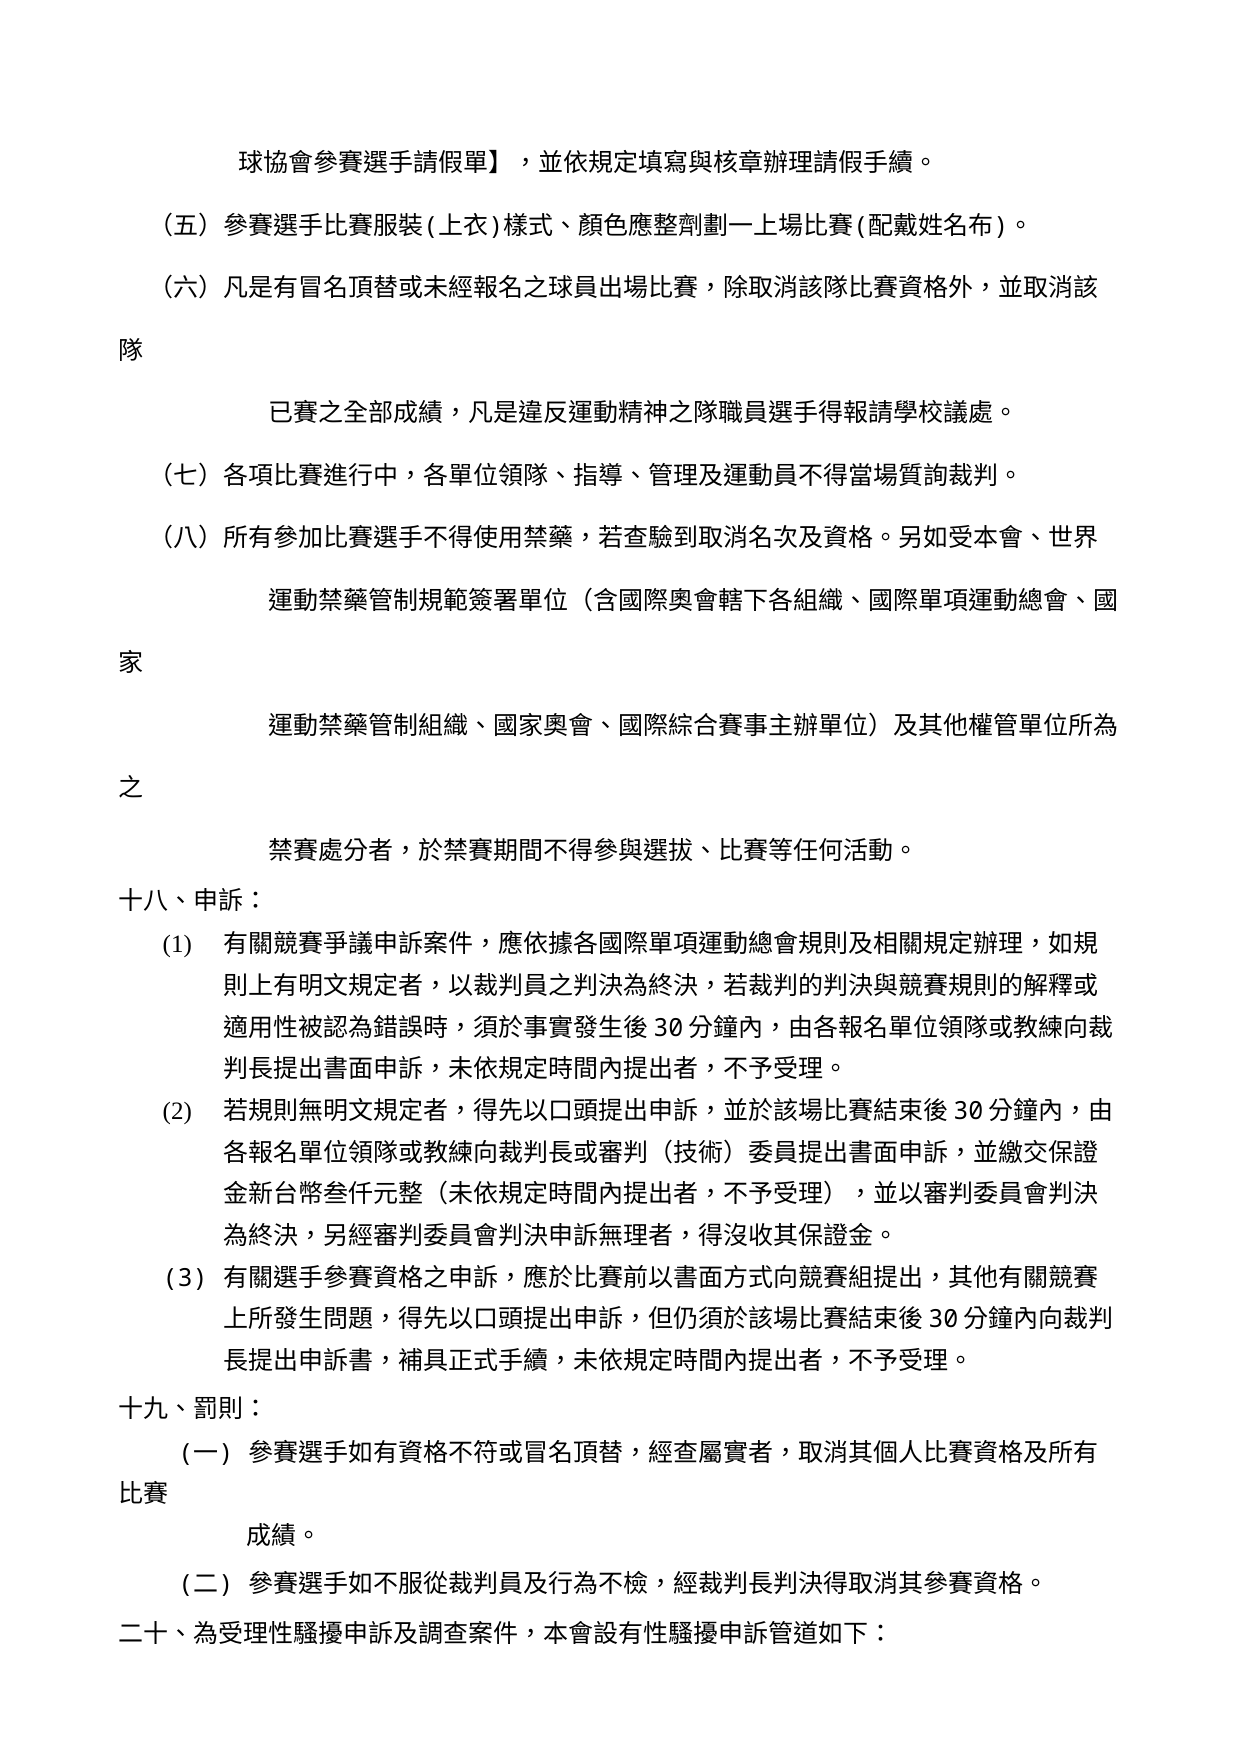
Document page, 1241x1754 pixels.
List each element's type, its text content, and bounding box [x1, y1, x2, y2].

text （五）參賽選手比賽服裝(上衣)樣式、顏色應整劑劃一上場比賽(配戴姓名布)。 [118, 182, 1122, 244]
text （八）所有參加比賽選手不得使用禁藥，若查驗到取消名次及資格。另如受本會、世界 [118, 494, 1122, 557]
text 二十、為受理性騷擾申訴及調查案件，本會設有性騷擾申訴管道如下： [118, 1603, 1122, 1653]
text 十八、申訴： [118, 869, 1122, 919]
text （六）凡是有冒名頂替或未經報名之球員出場比賽，除取消該隊比賽資格外，並取消該隊 [118, 244, 1122, 369]
list 若規則無明文規定者，得先以口頭提出申訴，並於該場比賽結束後30分鐘內，由各報名單位領隊或教練向裁判長或審判（技術）委員提出書面申訴，並繳交保證金新台幣叁仟元整（未依規定時間內提出者，不予受理），並以審判委員會判決為終決，另經審判委員會判決申訴無理者，得沒收其保證金。 [162, 1086, 1122, 1253]
text 運動禁藥管制規範簽署單位（含國際奧會轄下各組織、國際單項運動總會、國家 [118, 557, 1122, 682]
text (二) 參賽選手如不服從裁判員及行為不檢，經裁判長判決得取消其參賽資格。 [118, 1553, 1122, 1603]
text 禁賽處分者，於禁賽期間不得參與選拔、比賽等任何活動。 [118, 807, 1122, 869]
list 有關選手參賽資格之申訴，應於比賽前以書面方式向競賽組提出，其他有關競賽上所發生問題，得先以口頭提出申訴，但仍須於該場比賽結束後30分鐘內向裁判長提出申訴書，補具正式手續，未依規定時間內提出者，不予受理。 [162, 1253, 1122, 1378]
text (一) 參賽選手如有資格不符或冒名頂替，經查屬實者，取消其個人比賽資格及所有比賽 [118, 1428, 1122, 1511]
text 球協會參賽選手請假單】，並依規定填寫與核章辦理請假手續。 [118, 119, 1122, 182]
text 運動禁藥管制組織、國家奧會、國際綜合賽事主辦單位）及其他權管單位所為之 [118, 682, 1122, 807]
text 成績。 [141, 1511, 1122, 1553]
list 有關競賽爭議申訴案件，應依據各國際單項運動總會規則及相關規定辦理，如規則上有明文規定者，以裁判員之判決為終決，若裁判的判決與競賽規則的解釋或適用性被認為錯誤時，須於事實發生後30分鐘內，由各報名單位領隊或教練向裁判長提出書面申訴，未依規定時間內提出者，不予受理。 [162, 919, 1122, 1086]
text （七）各項比賽進行中，各單位領隊、指導、管理及運動員不得當場質詢裁判。 [118, 432, 1122, 494]
text 已賽之全部成績，凡是違反運動精神之隊職員選手得報請學校議處。 [118, 369, 1122, 432]
text 十九、罰則： [118, 1378, 1122, 1428]
